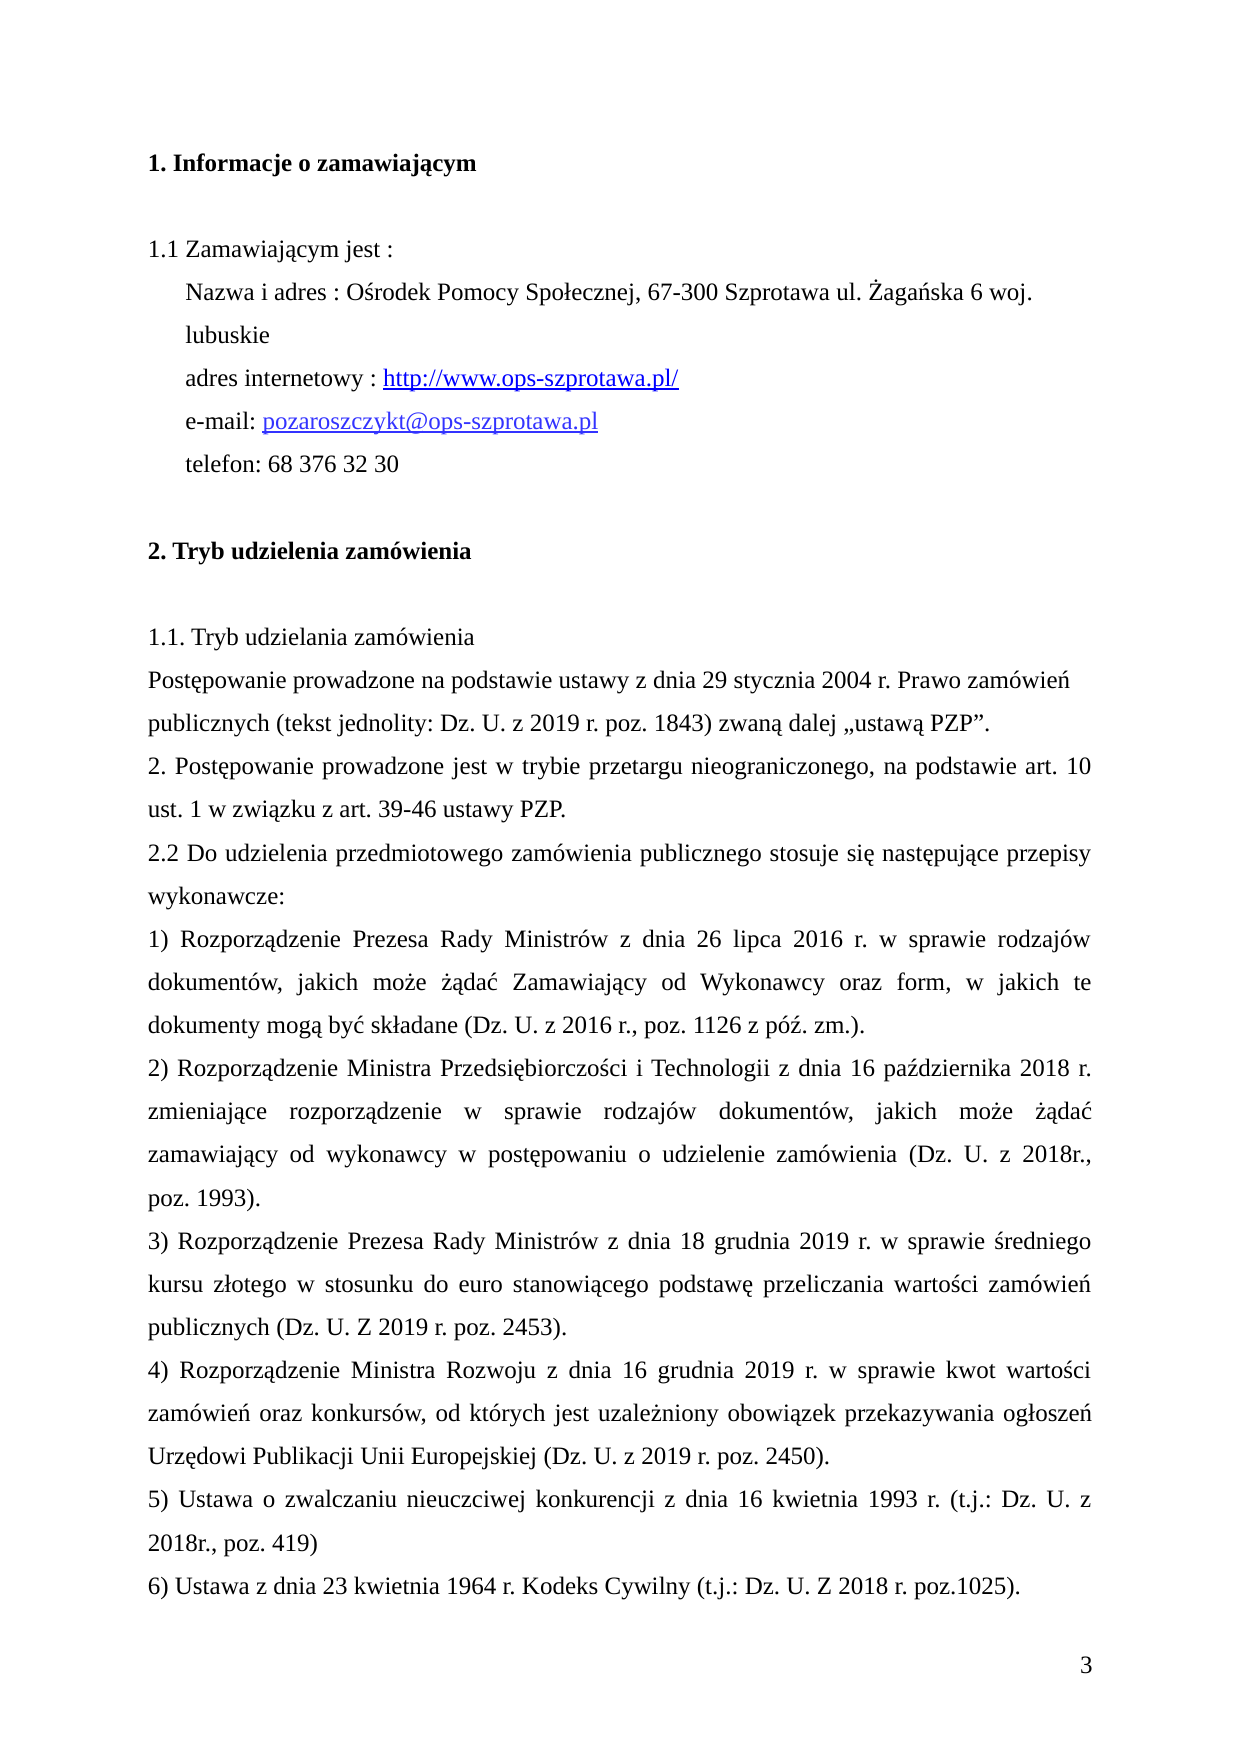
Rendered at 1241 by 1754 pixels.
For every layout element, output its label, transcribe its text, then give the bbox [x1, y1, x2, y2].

text telefon: 68 376 32 30 [185, 449, 1092, 478]
text 1) Rozporządzenie Prezesa Rady Ministrów z dnia 26 lipca 2016 r. w sprawie rodzajów dokumentów, jakich może żądać Zamawiający od Wykonawcy oraz form, w jakich te dokumenty mogą być składane (Dz. U. z 2016 r., poz. 1126 z póź. zm.). [148, 924, 1092, 1039]
text adres internetowy : http://www.ops-szprotawa.pl/ [185, 363, 1092, 392]
text 6) Ustawa z dnia 23 kwietnia 1964 r. Kodeks Cywilny (t.j.: Dz. U. Z 2018 r. poz.1025). [148, 1571, 1092, 1599]
text 2. Postępowanie prowadzone jest w trybie przetargu nieograniczonego, na podstawie art. 10 ust. 1 w związku z art. 39-46 ustawy PZP. [148, 751, 1092, 823]
text 2) Rozporządzenie Ministra Przedsiębiorczości i Technologii z dnia 16 października 2018 r. zmieniające rozporządzenie w sprawie rodzajów dokumentów, jakich może żądać zamawiający od wykonawcy w postępowaniu o udzielenie zamówienia (Dz. U. z 2018r., poz. 1993). [148, 1053, 1092, 1211]
text Nazwa i adres : Ośrodek Pomocy Społecznej, 67-300 Szprotawa ul. Żagańska 6 woj. lubuskie [185, 277, 1092, 349]
text 4) Rozporządzenie Ministra Rozwoju z dnia 16 grudnia 2019 r. w sprawie kwot wartości zamówień oraz konkursów, od których jest uzależniony obowiązek przekazywania ogłoszeń Urzędowi Publikacji Unii Europejskiej (Dz. U. z 2019 r. poz. 2450). [148, 1355, 1092, 1470]
text 1. Informacje o zamawiającym [148, 148, 1092, 176]
text 5) Ustawa o zwalczaniu nieuczciwej konkurencji z dnia 16 kwietnia 1993 r. (t.j.: Dz. U. z 2018r., poz. 419) [148, 1484, 1092, 1556]
text 3) Rozporządzenie Prezesa Rady Ministrów z dnia 18 grudnia 2019 r. w sprawie średniego kursu złotego w stosunku do euro stanowiącego podstawę przeliczania wartości zamówień publicznych (Dz. U. Z 2019 r. poz. 2453). [148, 1226, 1092, 1341]
text Postępowanie prowadzone na podstawie ustawy z dnia 29 stycznia 2004 r. Prawo zamówień publicznych (tekst jednolity: Dz. U. z 2019 r. poz. 1843) zwaną dalej „ustawą PZP”. [148, 665, 1092, 737]
list Zamawiającym jest : [148, 234, 1092, 263]
text 2.2 Do udzielenia przedmiotowego zamówienia publicznego stosuje się następujące przepisy wykonawcze: [148, 838, 1092, 909]
text e-mail: pozaroszczykt@ops-szprotawa.pl [185, 406, 1092, 435]
text 2. Tryb udzielenia zamówienia [148, 536, 1092, 564]
text 1.1. Tryb udzielania zamówienia [148, 622, 1092, 651]
